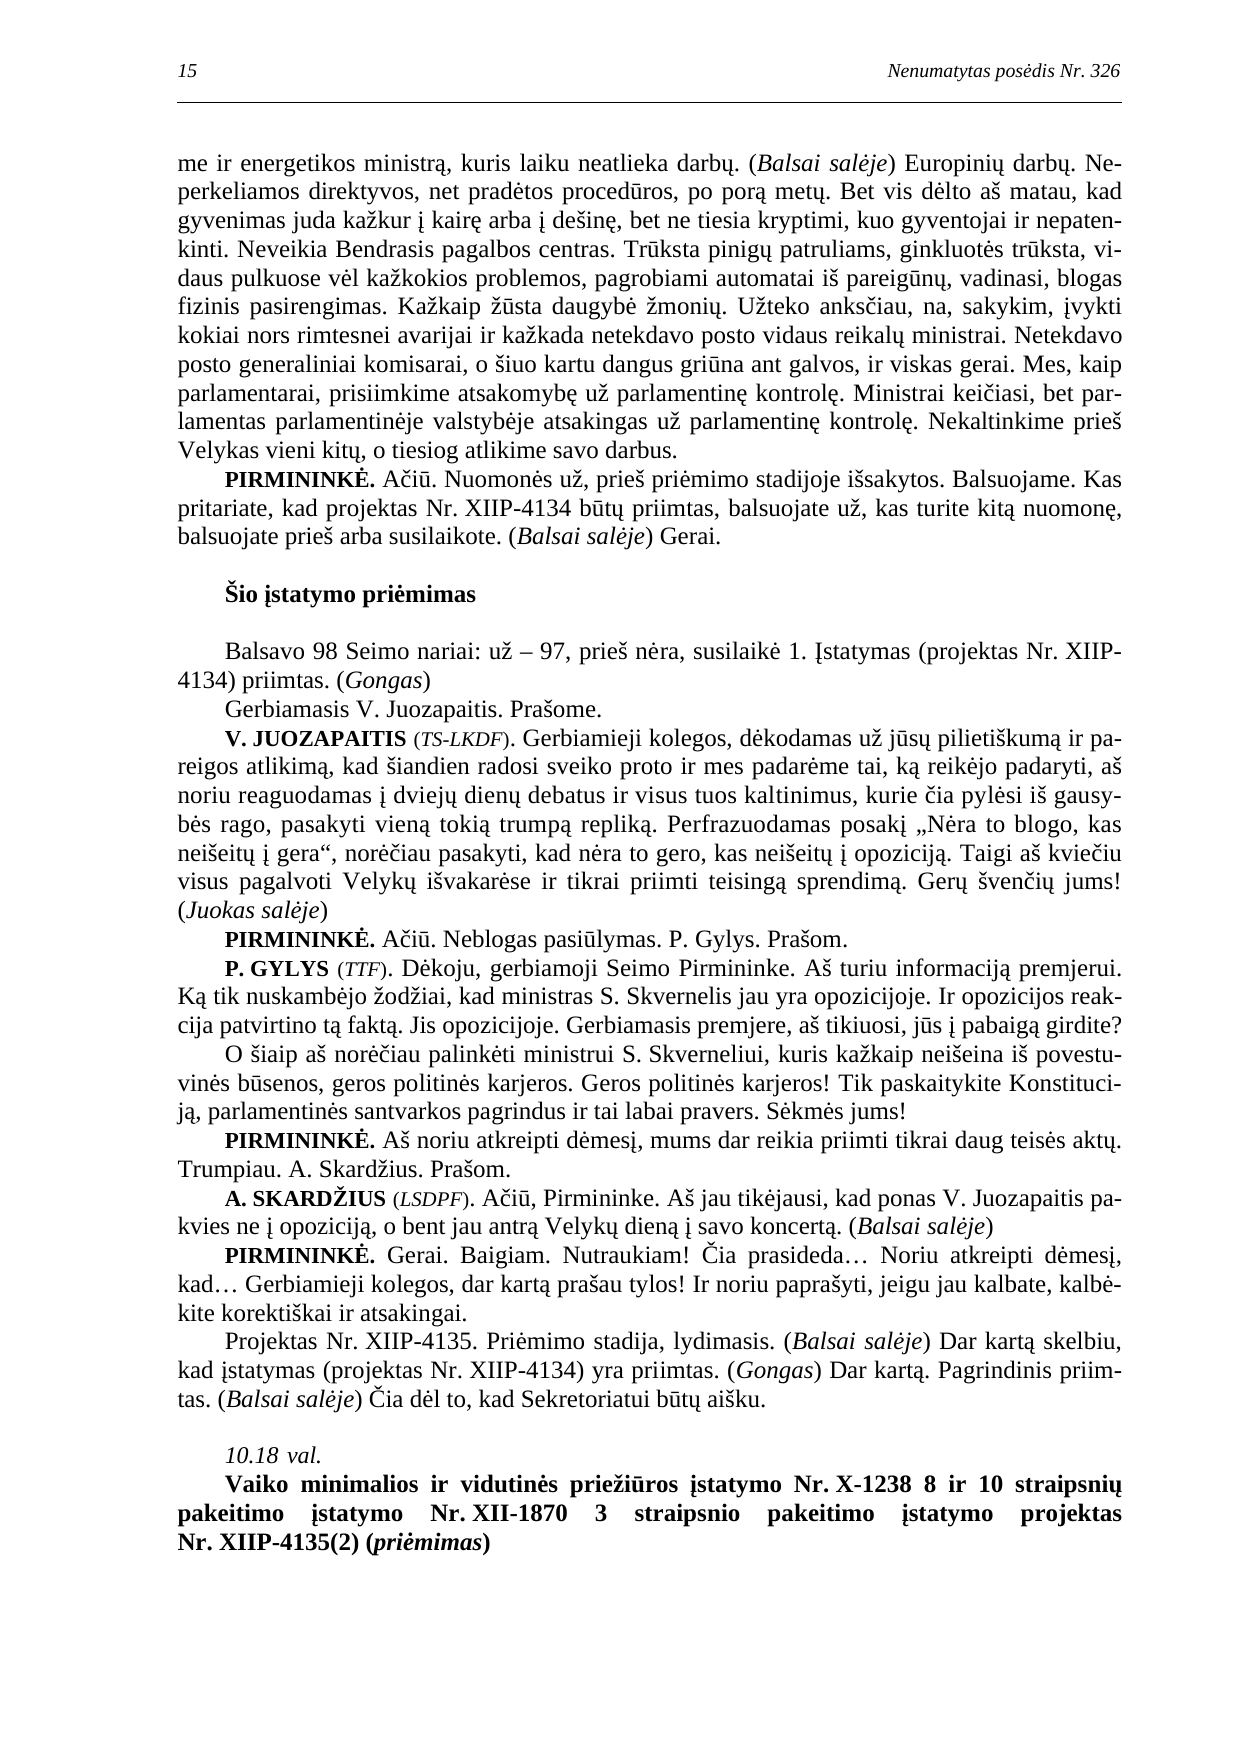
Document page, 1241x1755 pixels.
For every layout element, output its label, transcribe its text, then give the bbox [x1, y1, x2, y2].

text me ir ener­ge­ti­kos mi­nist­rą, ku­ris lai­ku ne­at­lie­ka dar­bų. (Bal­sai sa­lė­je) Eu­ro­pi­nių dar­bų. Ne­per­ke­lia­mos di­rek­ty­vos, net pra­dė­tos pro­ce­dū­ros, po po­rą me­tų. Bet vis dėl­to aš ma­tau, kad gy­ve­ni­mas ju­da kaž­kur į kai­rę ar­ba į de­ši­nę, bet ne tie­sia kryp­ti­mi, kuo gy­ven­to­jai ir ne­pa­ten­kin­ti. Ne­vei­kia Ben­dra­sis pa­gal­bos cen­tras. Trūks­ta pi­ni­gų pat­ru­liams, gin­kluo­tės trūks­ta, vi­daus pul­kuo­se vėl kaž­ko­kios pro­ble­mos, pa­gro­bia­mi au­to­ma­tai iš pa­rei­gū­nų, va­di­na­si, blo­gas fi­zi­nis pa­si­ren­gi­mas. Kaž­kaip žūs­ta dau­gy­bė žmo­nių. Už­te­ko anks­čiau, na, sa­ky­kim, įvyk­ti ko­kiai nors rim­tes­nei ava­ri­jai ir kaž­ka­da ne­tek­da­vo pos­to vi­daus rei­ka­lų mi­nist­rai. Ne­tek­da­vo pos­to ge­ne­ra­li­niai ko­mi­sa­rai, o šiuo kar­tu dan­gus griū­na ant gal­vos, ir vis­kas ge­rai. Mes, kaip par­la­men­ta­rai, pri­si­im­ki­me at­sa­ko­my­bę už par­la­men­ti­nę kon­tro­lę. Mi­nist­rai kei­čia­si, bet par­la­men­tas par­la­men­ti­nė­je vals­ty­bė­je at­sa­kin­gas už par­la­men­ti­nę kon­tro­lę. Ne­kal­tin­ki­me prieš Ve­ly­kas vie­ni ki­tų, o tie­siog at­li­ki­me sa­vo dar­bus. [177, 148, 1122, 464]
text Pro­jek­tas Nr. XIIP-4135. Pri­ėmi­mo sta­di­ja, ly­di­ma­sis. (Bal­sai sa­lė­je) Dar kar­tą skel­biu, kad įsta­ty­mas (pro­jek­tas Nr. XIIP-4134) yra pri­im­tas. (Gon­gas) Dar kar­tą. Pa­grin­di­nis pri­im­tas. (Bal­sai sa­lė­je) Čia dėl to, kad Sek­re­to­ria­tui bū­tų aiš­ku. [177, 1326, 1122, 1413]
text PIRMININKĖ. Ačiū. Nuo­mo­nės už, prieš pri­ėmi­mo sta­di­jo­je iš­sa­ky­tos. Bal­suo­ja­me. Kas pri­ta­ria­te, kad pro­jek­tas Nr. XIIP-4134 bū­tų pri­im­tas, bal­suo­ja­te už, kas tu­ri­te ki­tą nuo­mo­nę, bal­suo­ja­te prieš ar­ba su­si­lai­ko­te. (Bal­sai sa­lė­je) Ge­rai. [177, 464, 1122, 550]
text Bal­sa­vo 98 Sei­mo na­riai: už – 97, prieš nė­ra, su­si­lai­kė 1. Įsta­ty­mas (pro­jek­tas Nr. XIIP-4134) pri­im­tas. (Gon­gas) [177, 636, 1122, 694]
text Vai­ko mi­ni­ma­lios ir vi­du­ti­nės prie­žiū­ros įsta­ty­mo Nr. X-1238 8 ir 10 straips­nių pakei­ti­mo įsta­ty­mo Nr. XII-1870 3 straips­nio pa­kei­ti­mo įsta­ty­mo pro­jek­tas Nr. XIIP‑4135(2) (pri­ėmi­mas) [177, 1469, 1122, 1555]
text P. GYLYS (TTF). Dė­ko­ju, ger­bia­mo­ji Sei­mo Pir­mi­nin­ke. Aš tu­riu in­for­ma­ci­ją prem­je­rui. Ką tik nu­skam­bė­jo žo­džiai, kad mi­nist­ras S. Skver­ne­lis jau yra opo­zi­ci­jo­je. Ir opo­zi­ci­jos re­ak­ci­ja pa­tvir­ti­no tą fak­tą. Jis opo­zi­ci­jo­je. Ger­bia­ma­sis prem­je­re, aš ti­kiuo­si, jūs į pa­bai­gą gir­di­te? [177, 953, 1122, 1039]
text A. SKARDŽIUS (LSDPF). Ačiū, Pir­mi­nin­ke. Aš jau ti­kė­jau­si, kad po­nas V. Juo­za­pai­tis pa­kvies ne į opo­zi­ci­ją, o bent jau an­trą Ve­ly­kų die­ną į sa­vo kon­cer­tą. (Bal­sai sa­lė­je) [177, 1183, 1122, 1240]
text V. JUOZAPAITIS (TS-LKDF). Ger­bia­mie­ji ko­le­gos, dė­ko­da­mas už jū­sų pi­lie­tiš­ku­mą ir pa­rei­gos at­li­ki­mą, kad šian­dien ra­do­si svei­ko pro­to ir mes pa­da­rė­me tai, ką rei­kė­jo pa­da­ry­ti, aš no­riu re­a­guo­da­mas į dvie­jų die­nų de­ba­tus ir vi­sus tuos kal­ti­ni­mus, ku­rie čia py­lė­si iš gau­sy­bės ra­go, pa­sa­ky­ti vie­ną to­kią trum­pą re­pli­ką. Per­fra­zuo­da­mas po­sa­kį „Nė­ra to blo­go, kas ne­iš­ei­tų į ge­ra“, no­rė­čiau pa­sa­ky­ti, kad nė­ra to ge­ro, kas ne­iš­ei­tų į opo­zi­ci­ją. Tai­gi aš kvie­čiu vi­sus pa­gal­vo­ti Ve­ly­kų iš­va­ka­rė­se ir tik­rai pri­im­ti tei­sin­gą spren­di­mą. Ge­rų šven­čių jums! (Juo­kas sa­lė­je) [177, 723, 1122, 924]
text PIRMININKĖ. Aš no­riu at­kreip­ti dė­me­sį, mums dar rei­kia pri­im­ti tik­rai daug tei­sės ak­tų. Trum­piau. A. Skar­džius. Pra­šom. [177, 1125, 1122, 1183]
text 10.18 val. [224, 1441, 1122, 1469]
text Ger­bia­ma­sis V. Juo­za­pai­tis. Pra­šo­me. [177, 694, 1122, 723]
text Šio įsta­ty­mo pri­ėmi­mas [177, 579, 1122, 608]
text PIRMININKĖ. Ačiū. Ne­blo­gas pa­siū­ly­mas. P. Gy­lys. Pra­šom. [177, 924, 1122, 953]
text O šiaip aš no­rė­čiau pa­lin­kė­ti mi­nist­rui S. Skver­ne­liui, ku­ris kaž­kaip ne­iš­ei­na iš po­ves­tu­vi­nės bū­se­nos, ge­ros po­li­ti­nės kar­je­ros. Ge­ros po­li­ti­nės kar­je­ros! Tik pa­skai­ty­ki­te Kon­sti­tu­ci­ją, par­la­men­ti­nės san­tvar­kos pa­grin­dus ir tai la­bai pra­vers. Sėk­mės jums! [177, 1039, 1122, 1125]
text PIRMININKĖ. Ge­rai. Bai­giam. Nu­trau­kiam! Čia pra­si­de­da… No­riu at­kreip­ti dė­me­sį, kad… Ger­bia­mie­ji ko­le­gos, dar kar­tą pra­šau ty­los! Ir no­riu pa­pra­šy­ti, jei­gu jau kal­ba­te, kal­bė­ki­te ko­rek­tiš­kai ir at­sa­kin­gai. [177, 1240, 1122, 1326]
